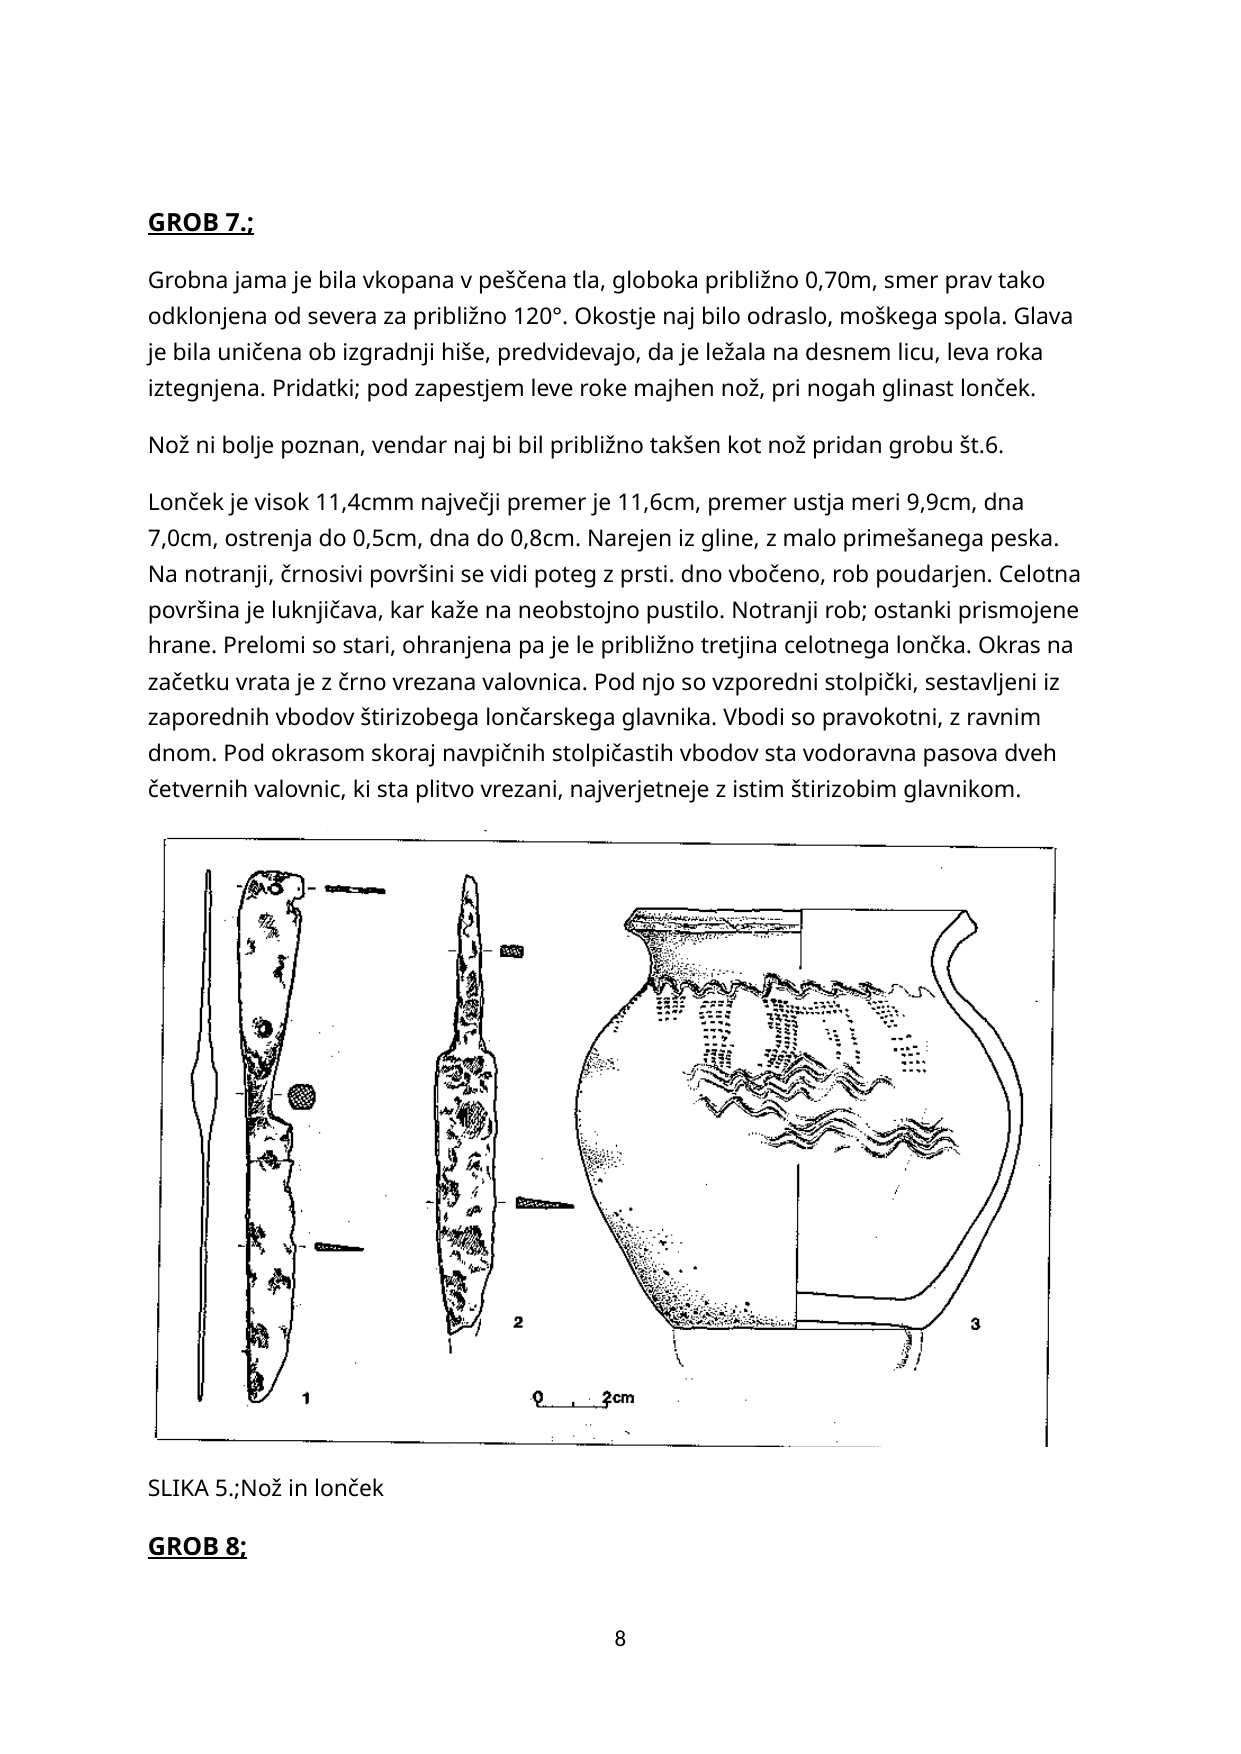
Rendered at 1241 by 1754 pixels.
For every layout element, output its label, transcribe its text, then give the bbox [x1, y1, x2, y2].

text Nož ni bolje poznan, vendar naj bi bil približno takšen kot nož pridan grobu št.6. [148, 429, 1093, 460]
text GROB 7.; [148, 204, 1093, 238]
text GROB 8; [148, 1528, 1093, 1562]
text Grobna jama je bila vkopana v peščena tla, globoka približno 0,70m, smer prav tako odklonjena od severa za približno 120°. Okostje naj bilo odraslo, moškega spola. Glava je bila uničena ob izgradnji hiše, predvidevajo, da je ležala na desnem licu, leva roka iztegnjena. Pridatki; pod zapestjem leve roke majhen nož, pri nogah glinast lonček. [148, 264, 1093, 403]
text SLIKA 5.;Nož in lonček [148, 1472, 1093, 1503]
text Lonček je visok 11,4cmm največji premer je 11,6cm, premer ustja meri 9,9cm, dna 7,0cm, ostrenja do 0,5cm, dna do 0,8cm. Narejen iz gline, z malo primešanega peska. Na notranji, črnosivi površini se vidi poteg z prsti. dno vbočeno, rob poudarjen. Celotna površina je luknjičava, kar kaže na neobstojno pustilo. Notranji rob; ostanki prismojene hrane. Prelomi so stari, ohranjena pa je le približno tretjina celotnega lončka. Okras na začetku vrata je z črno vrezana valovnica. Pod njo so vzporedni stolpički, sestavljeni iz zaporednih vbodov štirizobega lončarskega glavnika. Vbodi so pravokotni, z ravnim dnom. Pod okrasom skoraj navpičnih stolpičastih vbodov sta vodoravna pasova dveh četvernih valovnic, ki sta plitvo vrezani, najverjetneje z istim štirizobim glavnikom. [148, 486, 1093, 804]
